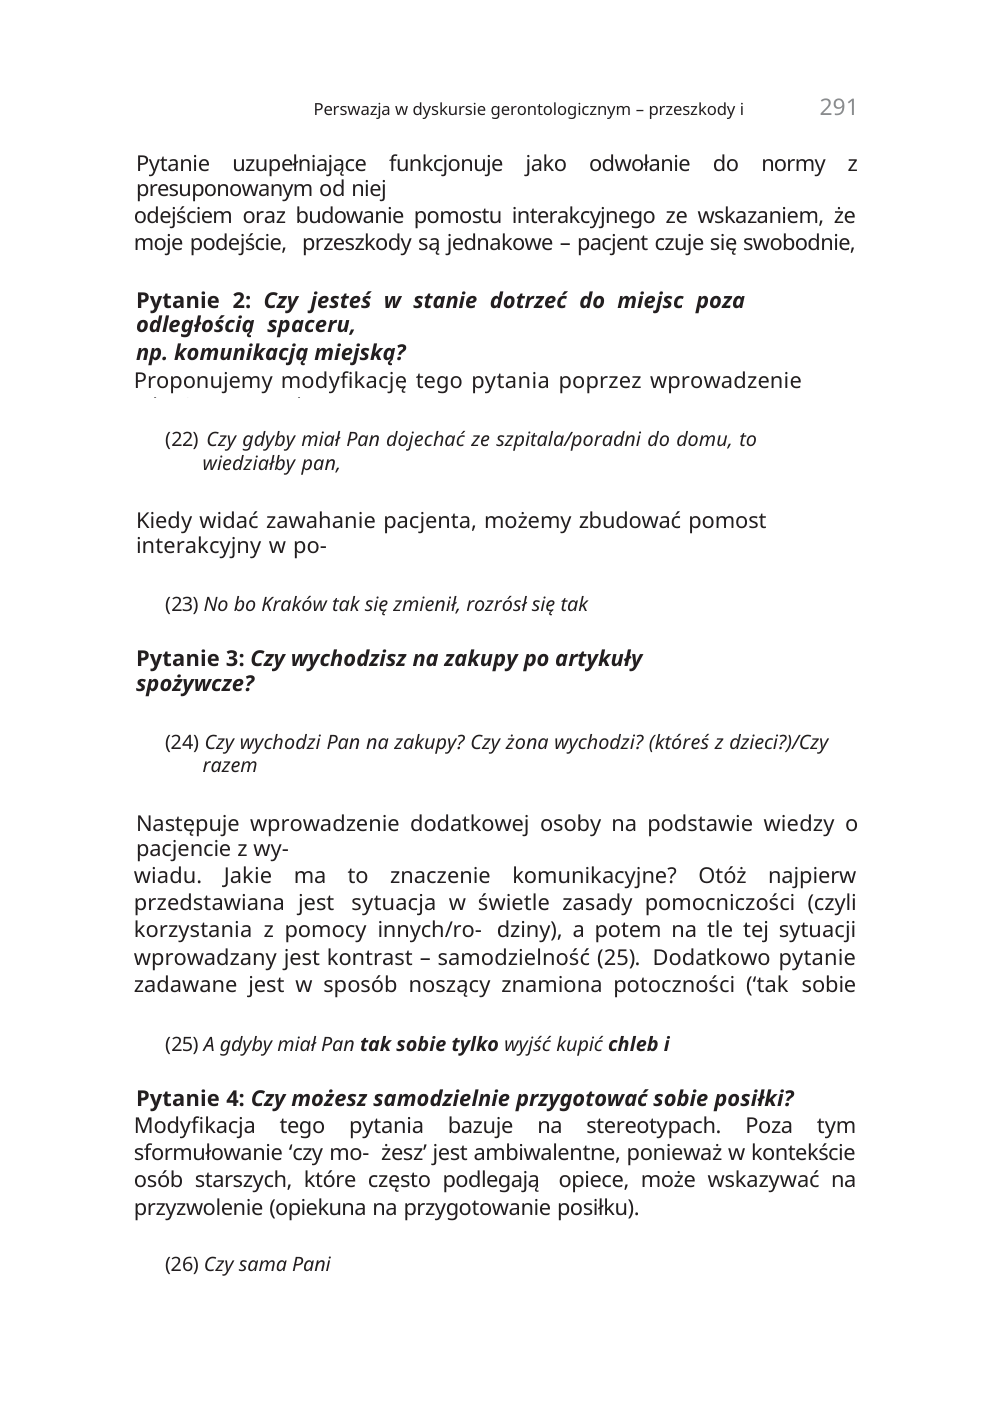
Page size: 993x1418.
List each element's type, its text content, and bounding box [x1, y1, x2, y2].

text (25) A gdyby miał Pan tak sobie tylko wyjść kupić chleb i mleko? [165, 1033, 677, 1057]
text Państwo wychodzą? [202, 778, 833, 782]
text (23) No bo Kraków tak się zmienił, rozrósł się tak bardzo… [165, 593, 627, 617]
text np. komunikacją miejską? [136, 338, 858, 366]
text Pytanie 3: Czy wychodzisz na zakupy po artykuły spożywcze? [136, 646, 689, 696]
text Następuje wprowadzenie dodatkowej osoby na podstawie wiedzy o pacjencie z wy- [136, 811, 858, 861]
text (22) Czy gdyby miał Pan dojechać ze szpitala/poradni do domu, to wiedziałby pan, [165, 428, 833, 475]
text Pytanie uzupełniające funkcjonuje jako odwołanie do normy z presuponowanym od niej [136, 151, 858, 201]
text Proponujemy modyfikację tego pytania poprzez wprowadzenie zdania warun- kowego: [134, 366, 857, 397]
text Modyfikacja tego pytania bazuje na stereotypach. Poza tym sformułowanie ‘czy mo- żesz’ jest ambiwalentne, ponieważ w kontekście osób starszych, które często podlegają opiece, może wskazywać na przyzwolenie (opiekuna na przygotowanie posiłku). [134, 1112, 857, 1222]
text Kiedy widać zawahanie pacjenta, możemy zbudować pomost interakcyjny w po- [136, 509, 858, 559]
text wiadu. Jakie ma to znaczenie komunikacyjne? Otóż najpierw przedstawiana jest sytuacja w świetle zasady pomocniczości (czyli korzystania z pomocy innych/ro- dziny), a potem na tle tej sytuacji wprowadzany jest kontrast – samodzielność (25). Dodatkowo pytanie zadawane jest w sposób noszący znamiona potoczności (‘tak sobie tylko’), by skategoryzować czynność jako prostą, podstawową. Warto rów- nież zastosować w tym miejscu strategię uszczegółowienia (‘chleb i mleko’): [134, 862, 856, 1002]
text Proponowana modyfikacja (24 i 25 jako continuum): [136, 696, 689, 700]
text (24) Czy wychodzi Pan na zakupy? Czy żona wychodzi? (któreś z dzieci?)/Czy razem [165, 730, 833, 778]
text Pytanie 2: Czy jesteś w stanie dotrzeć do miejsc poza odległością spaceru, [136, 288, 858, 338]
text (26) Czy sama Pani gotuje? [165, 1253, 379, 1277]
text Perswazja w dyskursie gerontologicznym – przeszkody i strategie... [313, 100, 799, 121]
text 291 [819, 93, 861, 120]
text odejściem oraz budowanie pomostu interakcyjnego ze wskazaniem, że moje podejście, przeszkody są jednakowe – pacjent czuje się swobodnie, nie wstydzi się (‘małe’, poprze- dzone operatorem interakcyjnym ‘te’ = ‘za małe i ja również je tak postrzegam’). [134, 202, 857, 260]
text Pytanie 4: Czy możesz samodzielnie przygotować sobie posiłki? [136, 1086, 858, 1111]
